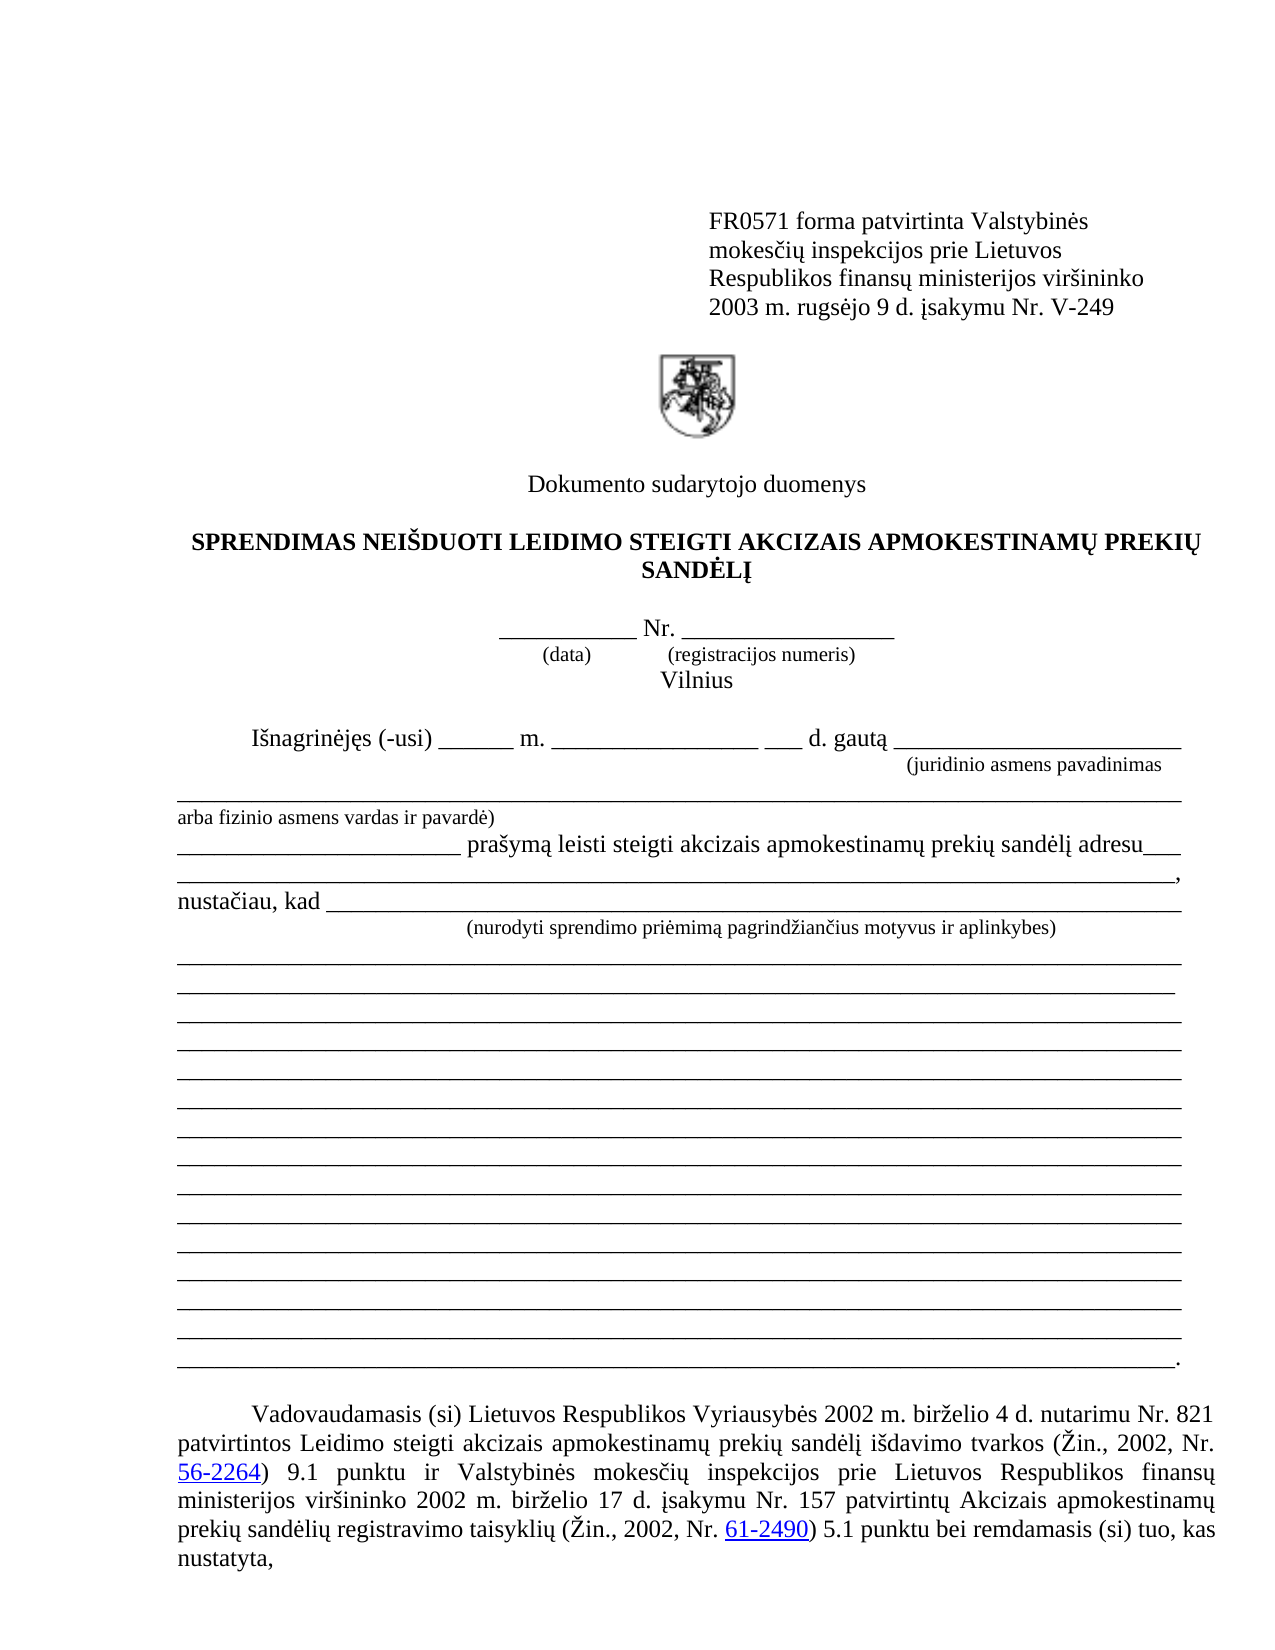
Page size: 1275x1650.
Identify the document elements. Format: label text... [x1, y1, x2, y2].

text Vilnius [177, 666, 1216, 694]
text prašymą leisti steigti akcizais apmokestinamų prekių sandėlį adresu___ [177, 829, 1216, 857]
text . [177, 1342, 1216, 1370]
text Vadovaudamasis (si) Lietuvos Respublikos Vyriausybės 2002 m. birželio 4 d. nutarimu Nr. 821 patvirtintos Leidimo steigti akcizais apmokestinamų prekių sandėlį išdavimo tvarkos (Žin., 2002, Nr. 56-2264) 9.1 punktu ir Valstybinės mokesčių inspekcijos prie Lietuvos Respublikos finansų ministerijos viršininko 2002 m. birželio 17 d. įsakymu Nr. 157 patvirtintų Akcizais apmokestinamų prekių sandėlių registravimo taisyklių (Žin., 2002, Nr. 61-2490) 5.1 punktu bei remdamasis (si) tuo, kas nustatyta, [177, 1399, 1216, 1572]
text (juridinio asmens pavadinimas [177, 752, 1216, 776]
text 2003 m. rugsėjo 9 d. įsakymu Nr. V-249 [177, 292, 1216, 321]
text Respublikos finansų ministerijos viršininko [177, 263, 1216, 292]
text mokesčių inspekcijos prie Lietuvos [177, 235, 1216, 263]
text , [177, 857, 1216, 886]
text SPRENDIMAS NEIŠDUOTI LEIDIMO STEIGTI AKCIZAIS APMOKESTINAMŲ PREKIŲ SANDĖLĮ [177, 527, 1216, 584]
text FR0571 forma patvirtinta Valstybinės [177, 206, 1216, 235]
text Išnagrinėjęs (-usi) ______ m. ___ d. gautą _______________________ [177, 723, 1216, 752]
text (data) (registracijos numeris) [177, 642, 1216, 666]
text (nurodyti sprendimo priėmimą pagrindžiančius motyvus ir aplinkybes) [177, 915, 1216, 939]
text ___________ Nr. _________________ [177, 613, 1216, 642]
text arba fizinio asmens vardas ir pavardė) [177, 805, 1216, 829]
text nustačiau, kad [177, 886, 1216, 915]
text Dokumento sudarytojo duomenys [177, 469, 1216, 498]
